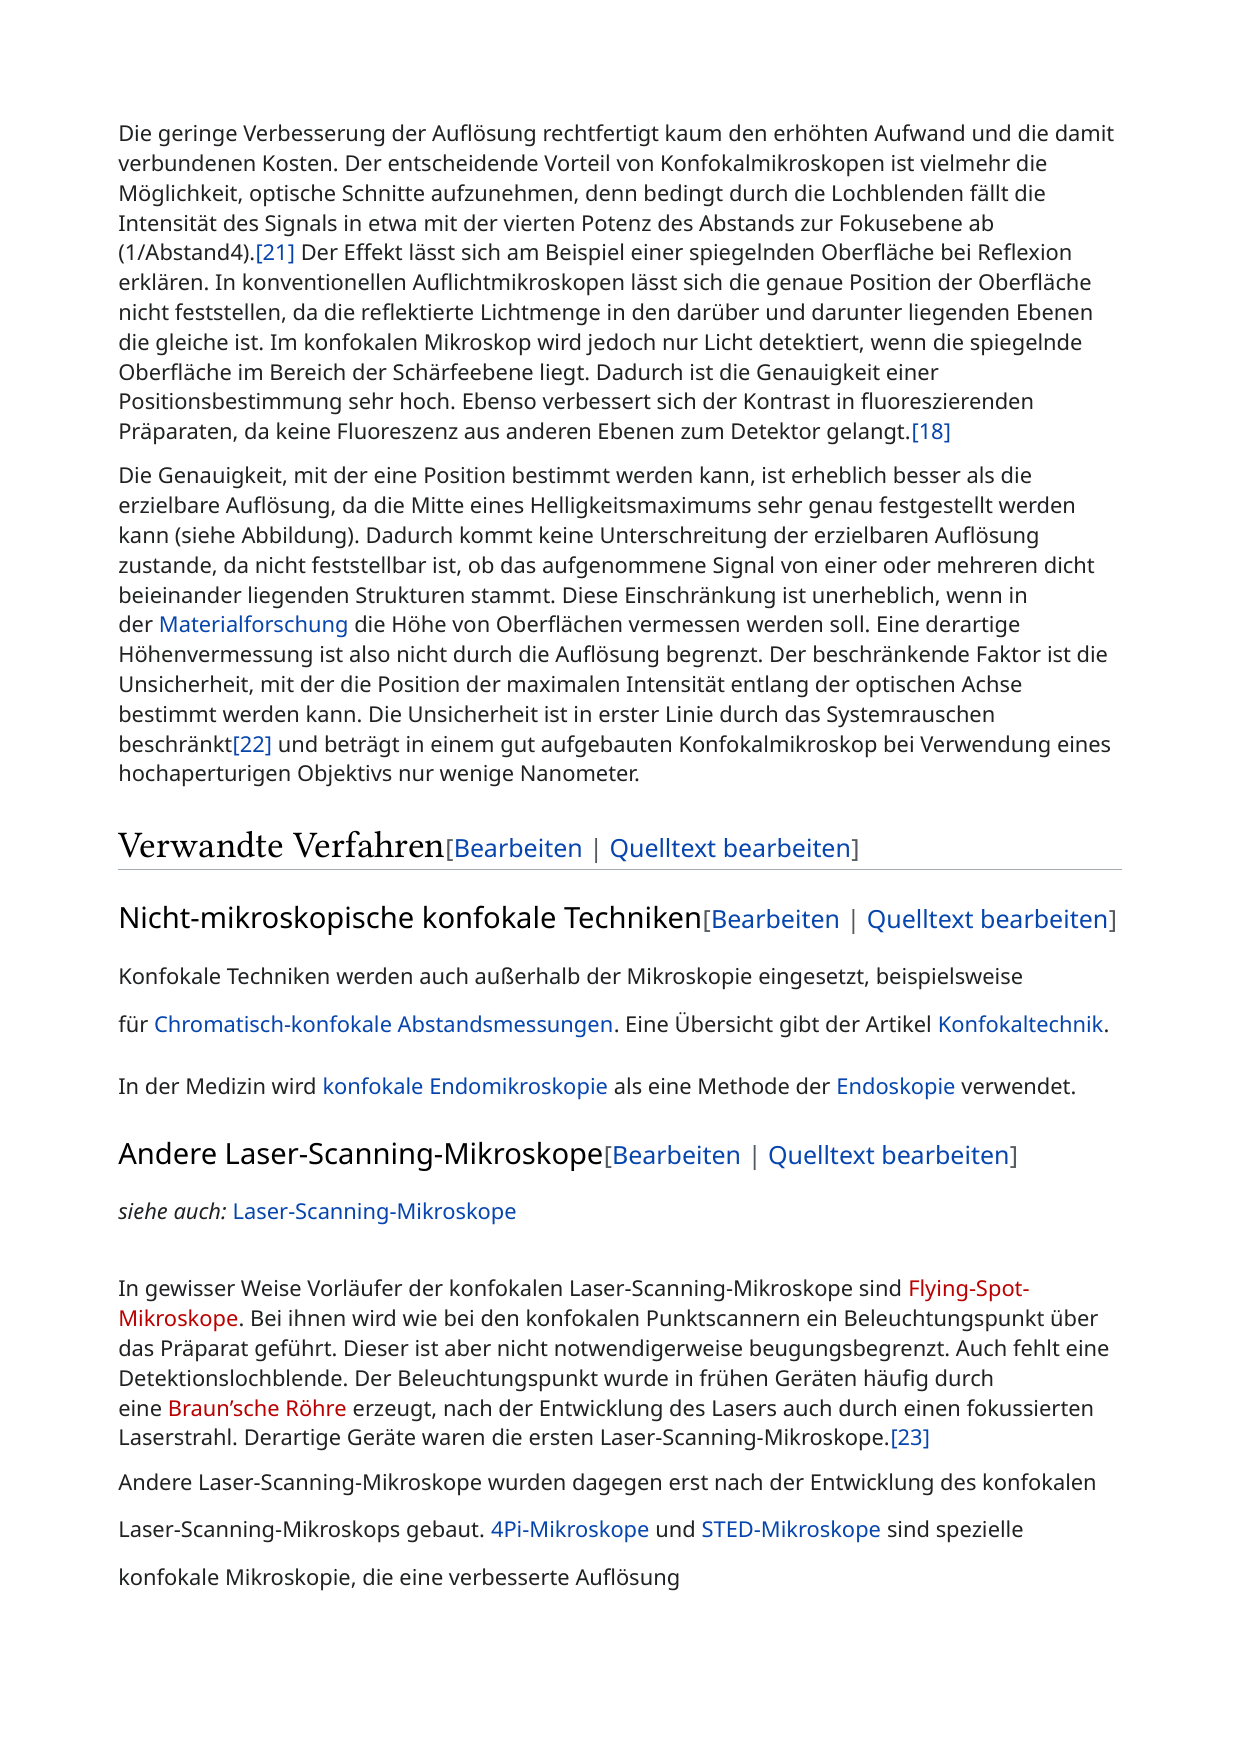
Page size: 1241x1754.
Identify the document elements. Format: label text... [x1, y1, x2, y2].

text Andere Laser-Scanning-Mikroskope wurden dagegen erst nach der Entwicklung des konfokalen Laser-Scanning-Mikroskops gebaut. 4Pi-Mikroskope und STED-Mikroskope sind spezielle konfokale Mikroskopie, die eine verbesserte Auflösung [118, 1467, 1122, 1592]
text In gewisser Weise Vorläufer der konfokalen Laser-Scanning-Mikroskope sind Flying-Spot-Mikroskope. Bei ihnen wird wie bei den konfokalen Punktscannern ein Beleuchtungspunkt über das Präparat geführt. Dieser ist aber nicht notwendigerweise beugungsbegrenzt. Auch fehlt eine Detektionslochblende. Der Beleuchtungspunkt wurde in frühen Geräten häufig durch eine Braun’sche Röhre erzeugt, nach der Entwicklung des Lasers auch durch einen fokussierten Laserstrahl. Derartige Geräte waren die ersten Laser-Scanning-Mikroskope.[23] [118, 1273, 1122, 1452]
text Die Genauigkeit, mit der eine Position bestimmt werden kann, ist erheblich besser als die erzielbare Auflösung, da die Mitte eines Helligkeitsmaximums sehr genau festgestellt werden kann (siehe Abbildung). Dadurch kommt keine Unterschreitung der erzielbaren Auflösung zustande, da nicht feststellbar ist, ob das aufgenommene Signal von einer oder mehreren dicht beieinander liegenden Strukturen stammt. Diese Einschränkung ist unerheblich, wenn in der Materialforschung die Höhe von Oberflächen vermessen werden soll. Eine derartige Höhenvermessung ist also nicht durch die Auflösung begrenzt. Der beschränkende Faktor ist die Unsicherheit, mit der die Position der maximalen Intensität entlang der optischen Achse bestimmt werden kann. Die Unsicherheit ist in erster Linie durch das Systemrauschen beschränkt[22] und beträgt in einem gut aufgebauten Konfokalmikroskop bei Verwendung eines hochaperturigen Objektivs nur wenige Nanometer. [118, 460, 1122, 788]
text Die geringe Verbesserung der Auflösung rechtfertigt kaum den erhöhten Aufwand und die damit verbundenen Kosten. Der entscheidende Vorteil von Konfokalmikroskopen ist vielmehr die Möglichkeit, optische Schnitte aufzunehmen, denn bedingt durch die Lochblenden fällt die Intensität des Signals in etwa mit der vierten Potenz des Abstands zur Fokusebene ab (1/Abstand4).[21] Der Effekt lässt sich am Beispiel einer spiegelnden Oberfläche bei Reflexion erklären. In konventionellen Auflichtmikroskopen lässt sich die genaue Position der Oberfläche nicht feststellen, da die reflektierte Lichtmenge in den darüber und darunter liegenden Ebenen die gleiche ist. Im konfokalen Mikroskop wird jedoch nur Licht detektiert, wenn die spiegelnde Oberfläche im Bereich der Schärfeebene liegt. Dadurch ist die Genauigkeit einer Positionsbestimmung sehr hoch. Ebenso verbessert sich der Kontrast in fluoreszierenden Präparaten, da keine Fluoreszenz aus anderen Ebenen zum Detektor gelangt.[18] [118, 118, 1122, 446]
subtitle Andere Laser-Scanning-Mikroskope[Bearbeiten | Quelltext bearbeiten] [118, 1133, 1122, 1173]
list siehe auch: Laser-Scanning-Mikroskope [118, 1196, 1122, 1226]
subtitle Verwandte Verfahren[Bearbeiten | Quelltext bearbeiten] [118, 823, 1122, 869]
subtitle Nicht-mikroskopische konfokale Techniken[Bearbeiten | Quelltext bearbeiten] [118, 897, 1122, 937]
text Konfokale Techniken werden auch außerhalb der Mikroskopie eingesetzt, beispielsweise für Chromatisch-konfokale Abstandsmessungen. Eine Übersicht gibt der Artikel Konfokaltechnik. [118, 961, 1122, 1038]
text In der Medizin wird konfokale Endomikroskopie als eine Methode der Endoskopie verwendet. [118, 1071, 1122, 1101]
